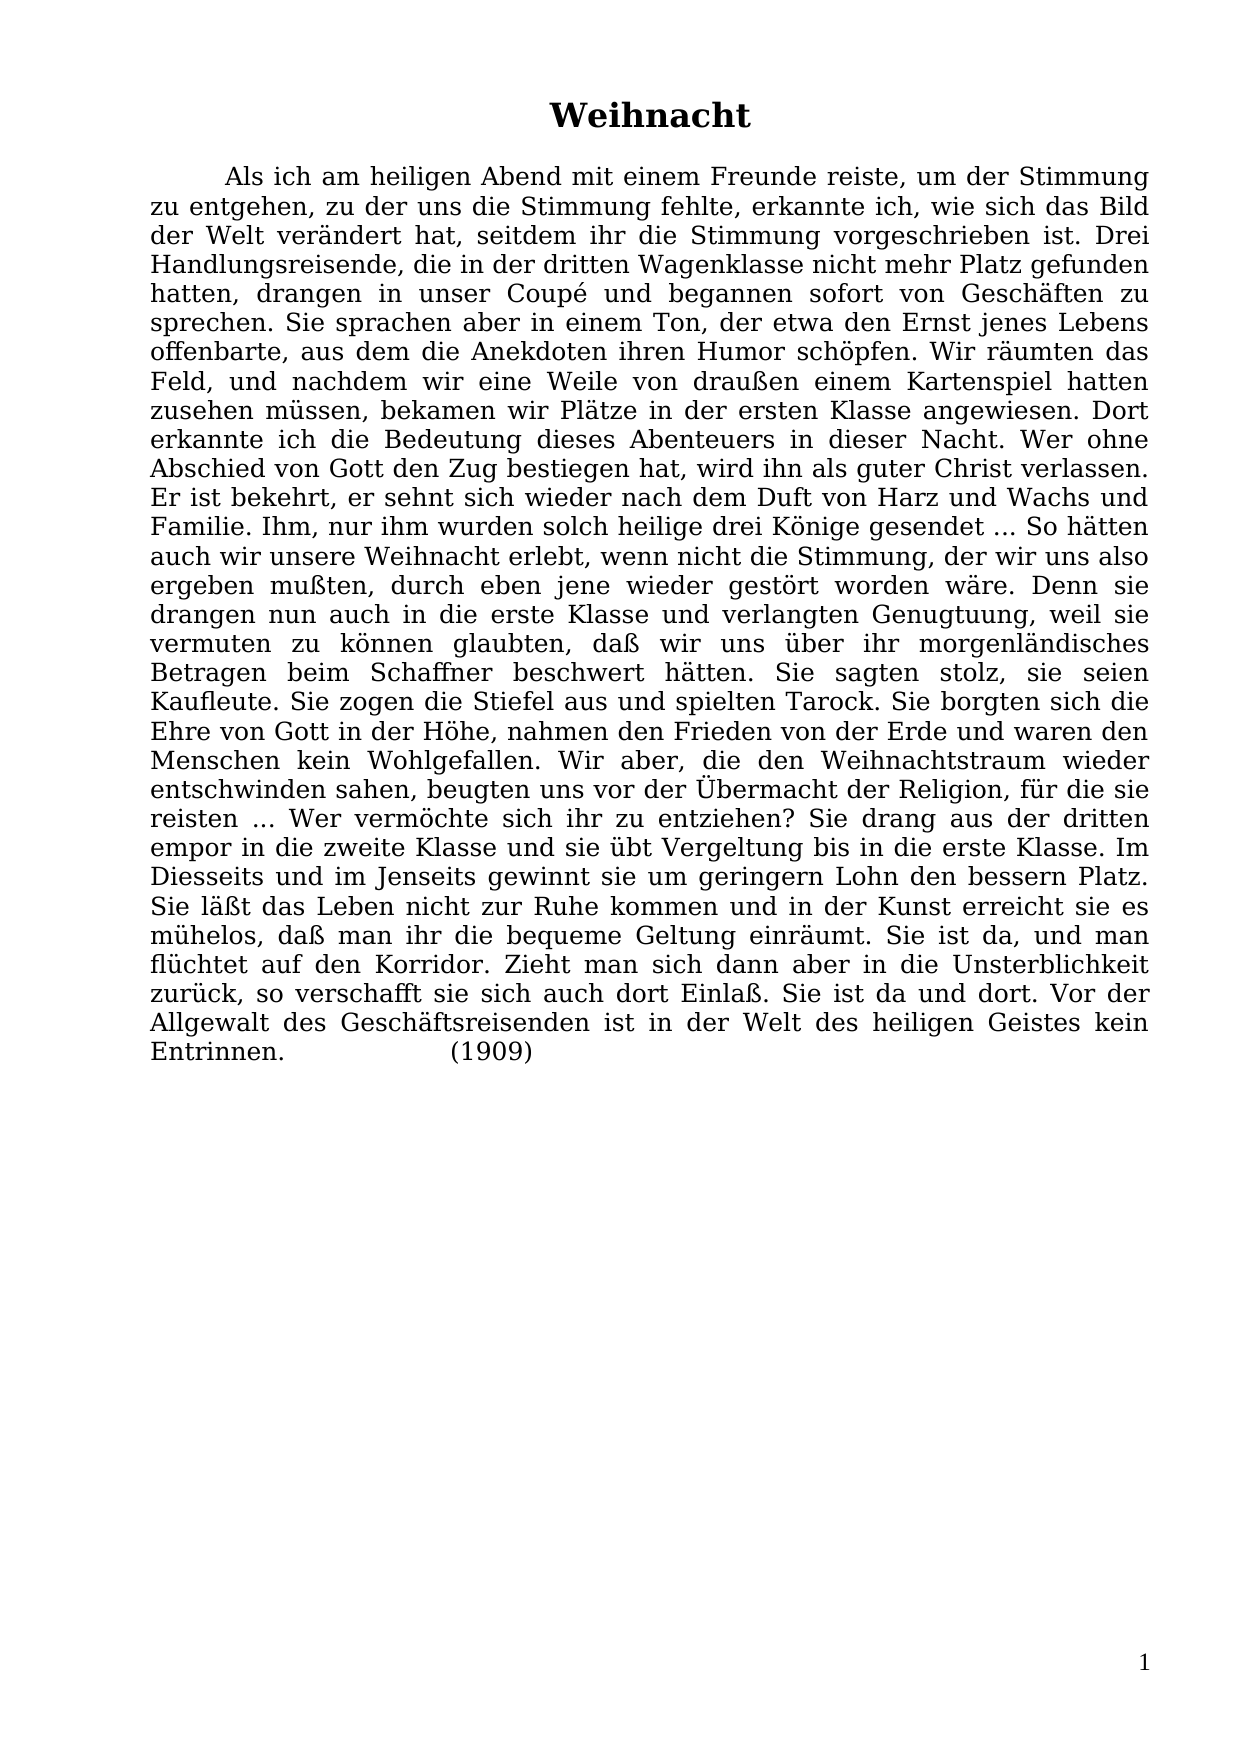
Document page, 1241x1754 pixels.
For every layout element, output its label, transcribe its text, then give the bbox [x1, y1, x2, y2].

text Als ich am heiligen Abend mit einem Freunde reiste, um der Stimmung zu entgehen, zu der uns die Stimmung fehlte, erkannte ich, wie sich das Bild der Welt verändert hat, seitdem ihr die Stimmung vorgeschrieben ist. Drei Handlungsreisende, die in der dritten Wagenklasse nicht mehr Platz gefunden hatten, drangen in unser Coupé und begannen sofort von Geschäften zu sprechen. Sie sprachen aber in einem Ton, der etwa den Ernst jenes Lebens offenbarte, aus dem die Anekdoten ihren Humor schöpfen. Wir räumten das Feld, und nachdem wir eine Weile von draußen einem Kartenspiel hatten zusehen müssen, bekamen wir Plätze in der ersten Klasse angewiesen. Dort erkannte ich die Bedeutung dieses Abenteuers in dieser Nacht. Wer ohne Abschied von Gott den Zug bestiegen hat, wird ihn als guter Christ verlassen. Er ist bekehrt, er sehnt sich wieder nach dem Duft von Harz und Wachs und Familie. Ihm, nur ihm wurden solch heilige drei Könige gesendet ... So hätten auch wir unsere Weihnacht erlebt, wenn nicht die Stimmung, der wir uns also ergeben mußten, durch eben jene wieder gestört worden wäre. Denn sie drangen nun auch in die erste Klasse und verlangten Genugtuung, weil sie vermuten zu können glaubten, daß wir uns über ihr morgenländisches Betragen beim Schaffner beschwert hätten. Sie sagten stolz, sie seien Kaufleute. Sie zogen die Stiefel aus und spielten Tarock. Sie borgten sich die Ehre von Gott in der Höhe, nahmen den Frieden von der Erde und waren den Menschen kein Wohlgefallen. Wir aber, die den Weihnachtstraum wieder entschwinden sahen, beugten uns vor der Übermacht der Religion, für die sie reisten ... Wer vermöchte sich ihr zu entziehen? Sie drang aus der dritten empor in die zweite Klasse und sie übt Vergeltung bis in die erste Klasse. Im Diesseits und im Jenseits gewinnt sie um geringern Lohn den bessern Platz. Sie läßt das Leben nicht zur Ruhe kommen und in der Kunst erreicht sie es mühelos, daß man ihr die bequeme Geltung einräumt. Sie ist da, und man flüchtet auf den Korridor. Zieht man sich dann aber in die Unsterblichkeit zurück, so verschafft sie sich auch dort Einlaß. Sie ist da und dort. Vor der Allgewalt des Geschäftsreisenden ist in der Welt des heiligen Geistes kein Entrinnen. (1909) [150, 135, 1151, 1067]
text Weihnacht [150, 75, 1151, 135]
